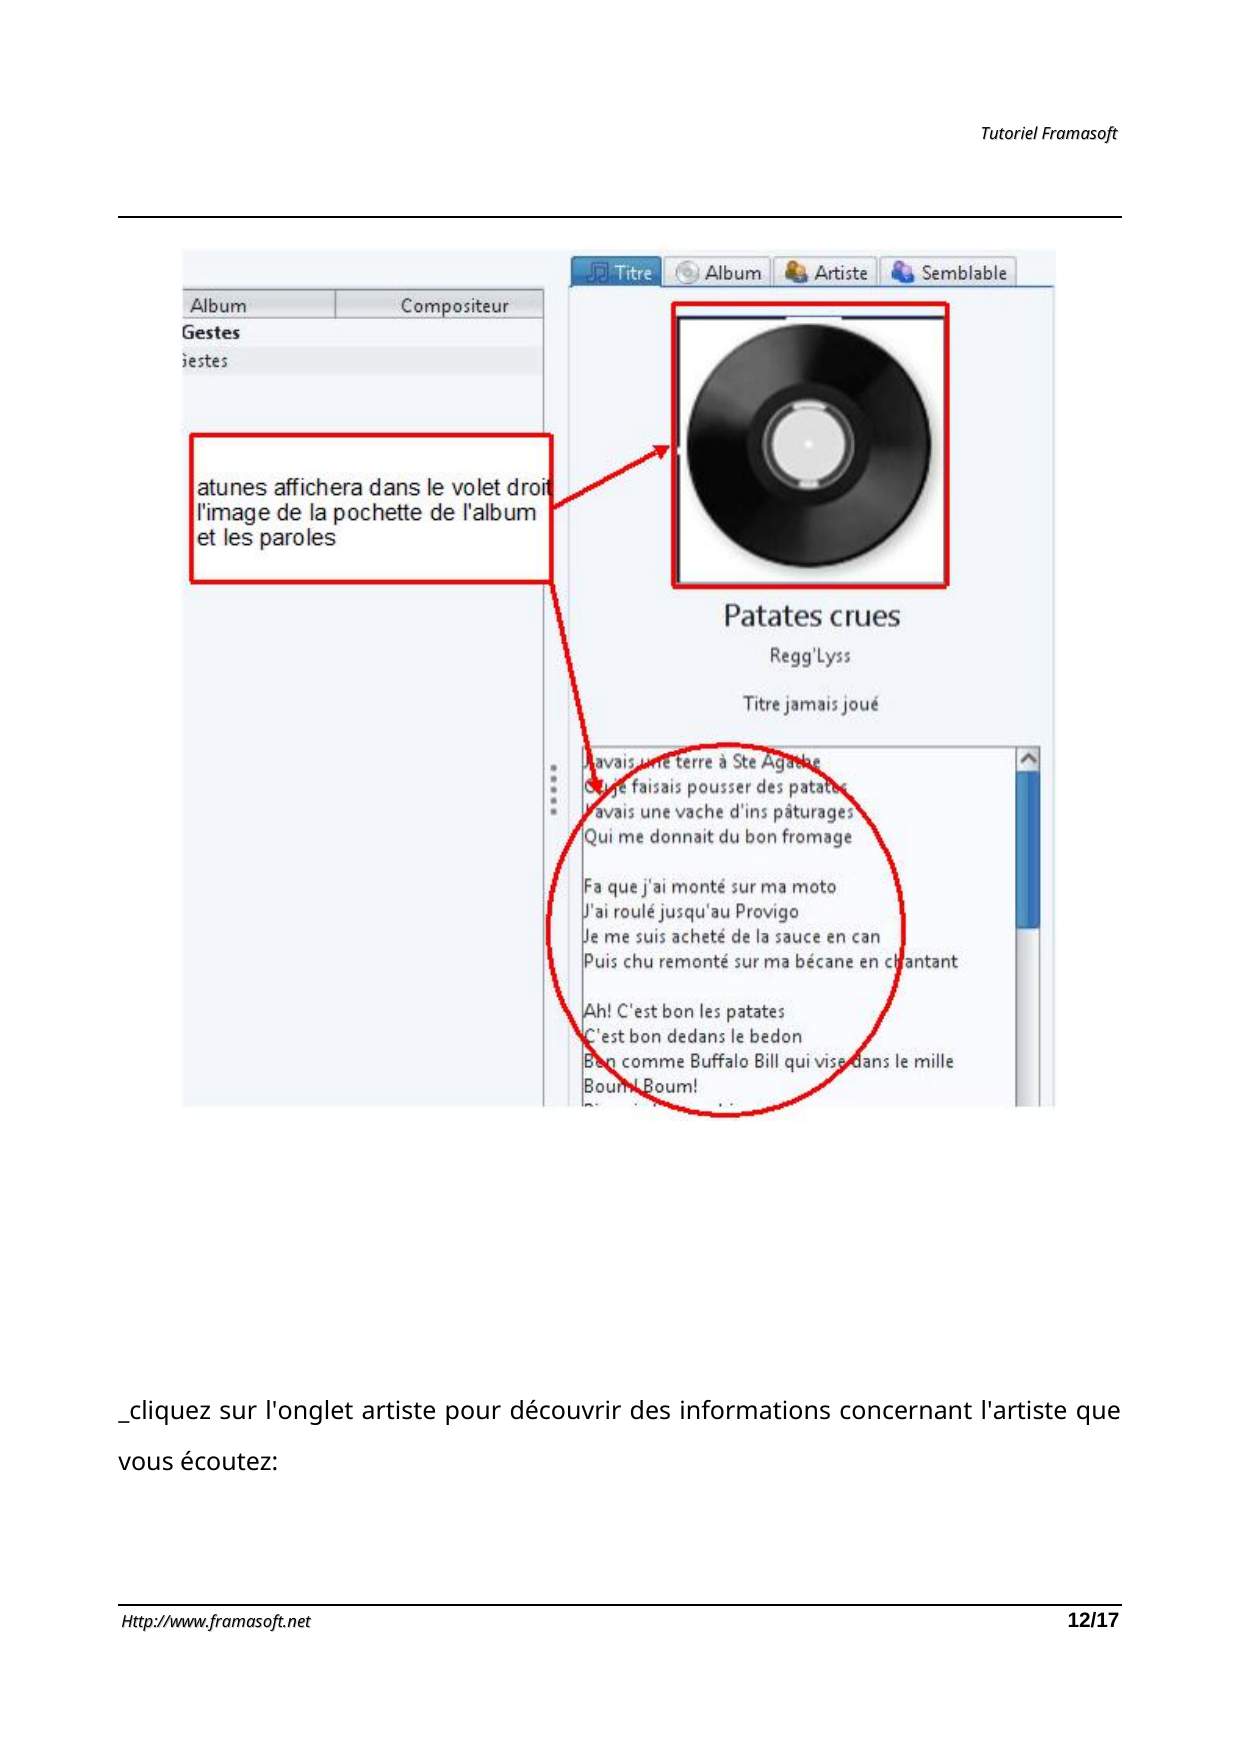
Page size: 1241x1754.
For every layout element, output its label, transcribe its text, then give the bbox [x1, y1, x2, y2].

picture [180, 247, 1060, 1121]
text _cliquez sur l'onglet artiste pour découvrir des informations concernant l'artiste que vous écoutez: [118, 1393, 1122, 1477]
